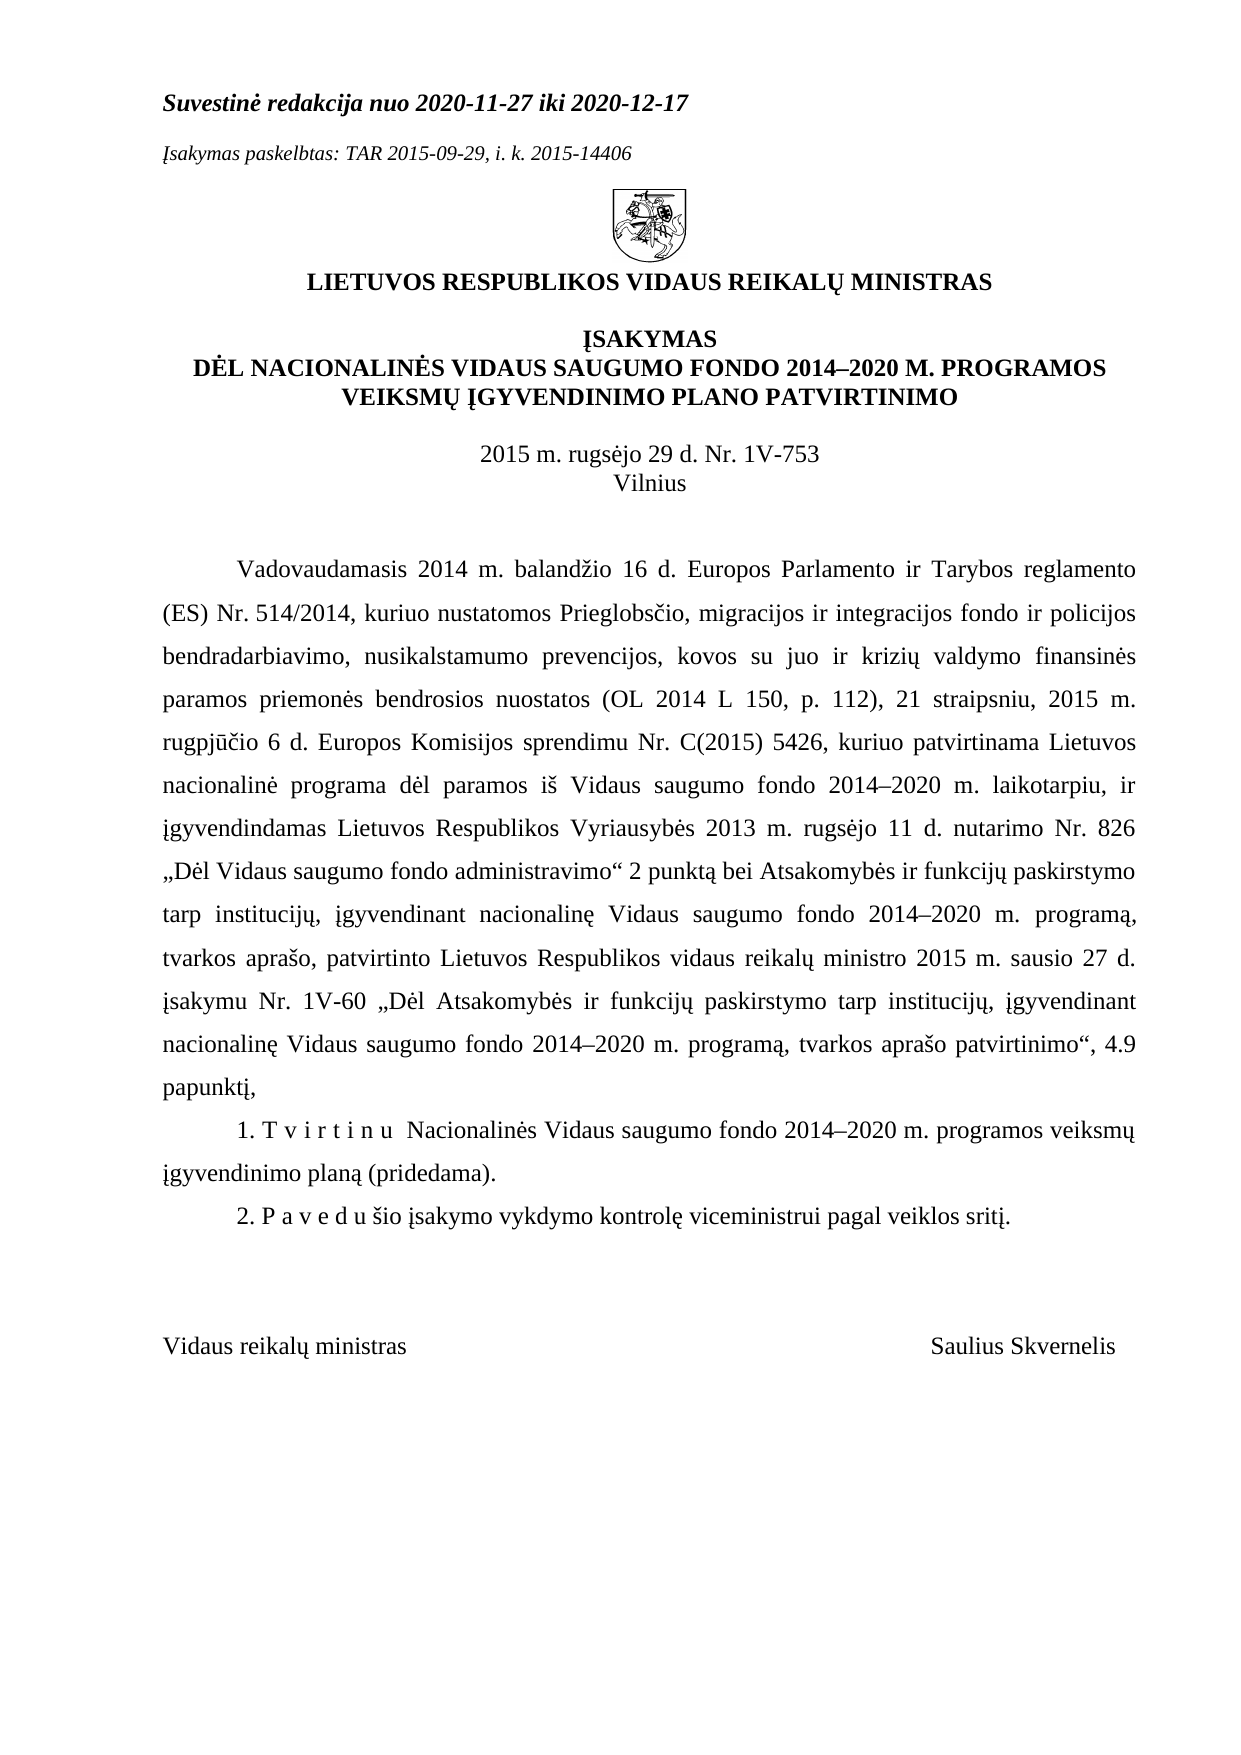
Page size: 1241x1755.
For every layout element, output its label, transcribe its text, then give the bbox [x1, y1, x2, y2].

text LIETUVOS RESPUBLIKOS VIDAUS REIKALŲ MINISTRAS [162, 267, 1137, 296]
text 1. T v i r t i n u Nacionalinės Vidaus saugumo fondo 2014–2020 m. programos veiksmų įgyvendinimo planą (pridedama). [162, 1115, 1137, 1187]
text 2. P a v e d u šio įsakymo vykdymo kontrolę viceministrui pagal veiklos sritį. [162, 1201, 1137, 1230]
text Įsakymas paskelbtas: TAR 2015-09-29, i. k. 2015-14406 [162, 141, 1137, 165]
text 2015 m. rugsėjo 29 d. Nr. 1V-753 [162, 439, 1137, 468]
text Suvestinė redakcija nuo 2020-11-27 iki 2020-12-17 [162, 88, 1137, 117]
text DĖL NACIONALINĖS VIDAUS SAUGUMO FONDO 2014–2020 M. PROGRAMOS VEIKSMŲ ĮGYVENDINIMO PLANO PATVIRTINIMO [162, 353, 1137, 411]
text Vilnius [162, 468, 1137, 497]
text ĮSAKYMAS [162, 324, 1137, 353]
text Vadovaudamasis 2014 m. balandžio 16 d. Europos Parlamento ir Tarybos reglamento (ES) Nr. 514/2014, kuriuo nustatomos Prieglobsčio, migracijos ir integracijos fondo ir policijos bendradarbiavimo, nusikalstamumo prevencijos, kovos su juo ir krizių valdymo finansinės paramos priemonės bendrosios nuostatos (OL 2014 L 150, p. 112), 21 straipsniu, 2015 m. rugpjūčio 6 d. Europos Komisijos sprendimu Nr. C(2015) 5426, kuriuo patvirtinama Lietuvos nacionalinė programa dėl paramos iš Vidaus saugumo fondo 2014–2020 m. laikotarpiu, ir įgyvendindamas Lietuvos Respublikos Vyriausybės 2013 m. rugsėjo 11 d. nutarimo Nr. 826 „Dėl Vidaus saugumo fondo administravimo“ 2 punktą bei Atsakomybės ir funkcijų paskirstymo tarp institucijų, įgyvendinant nacionalinę Vidaus saugumo fondo 2014–2020 m. programą, tvarkos aprašo, patvirtinto Lietuvos Respublikos vidaus reikalų ministro 2015 m. sausio 27 d. įsakymu Nr. 1V-60 „Dėl Atsakomybės ir funkcijų paskirstymo tarp institucijų, įgyvendinant nacionalinę Vidaus saugumo fondo 2014–2020 m. programą, tvarkos aprašo patvirtinimo“, 4.9 papunktį, [162, 554, 1137, 1101]
text Vidaus reikalų ministras Saulius Skvernelis [162, 1331, 1137, 1359]
